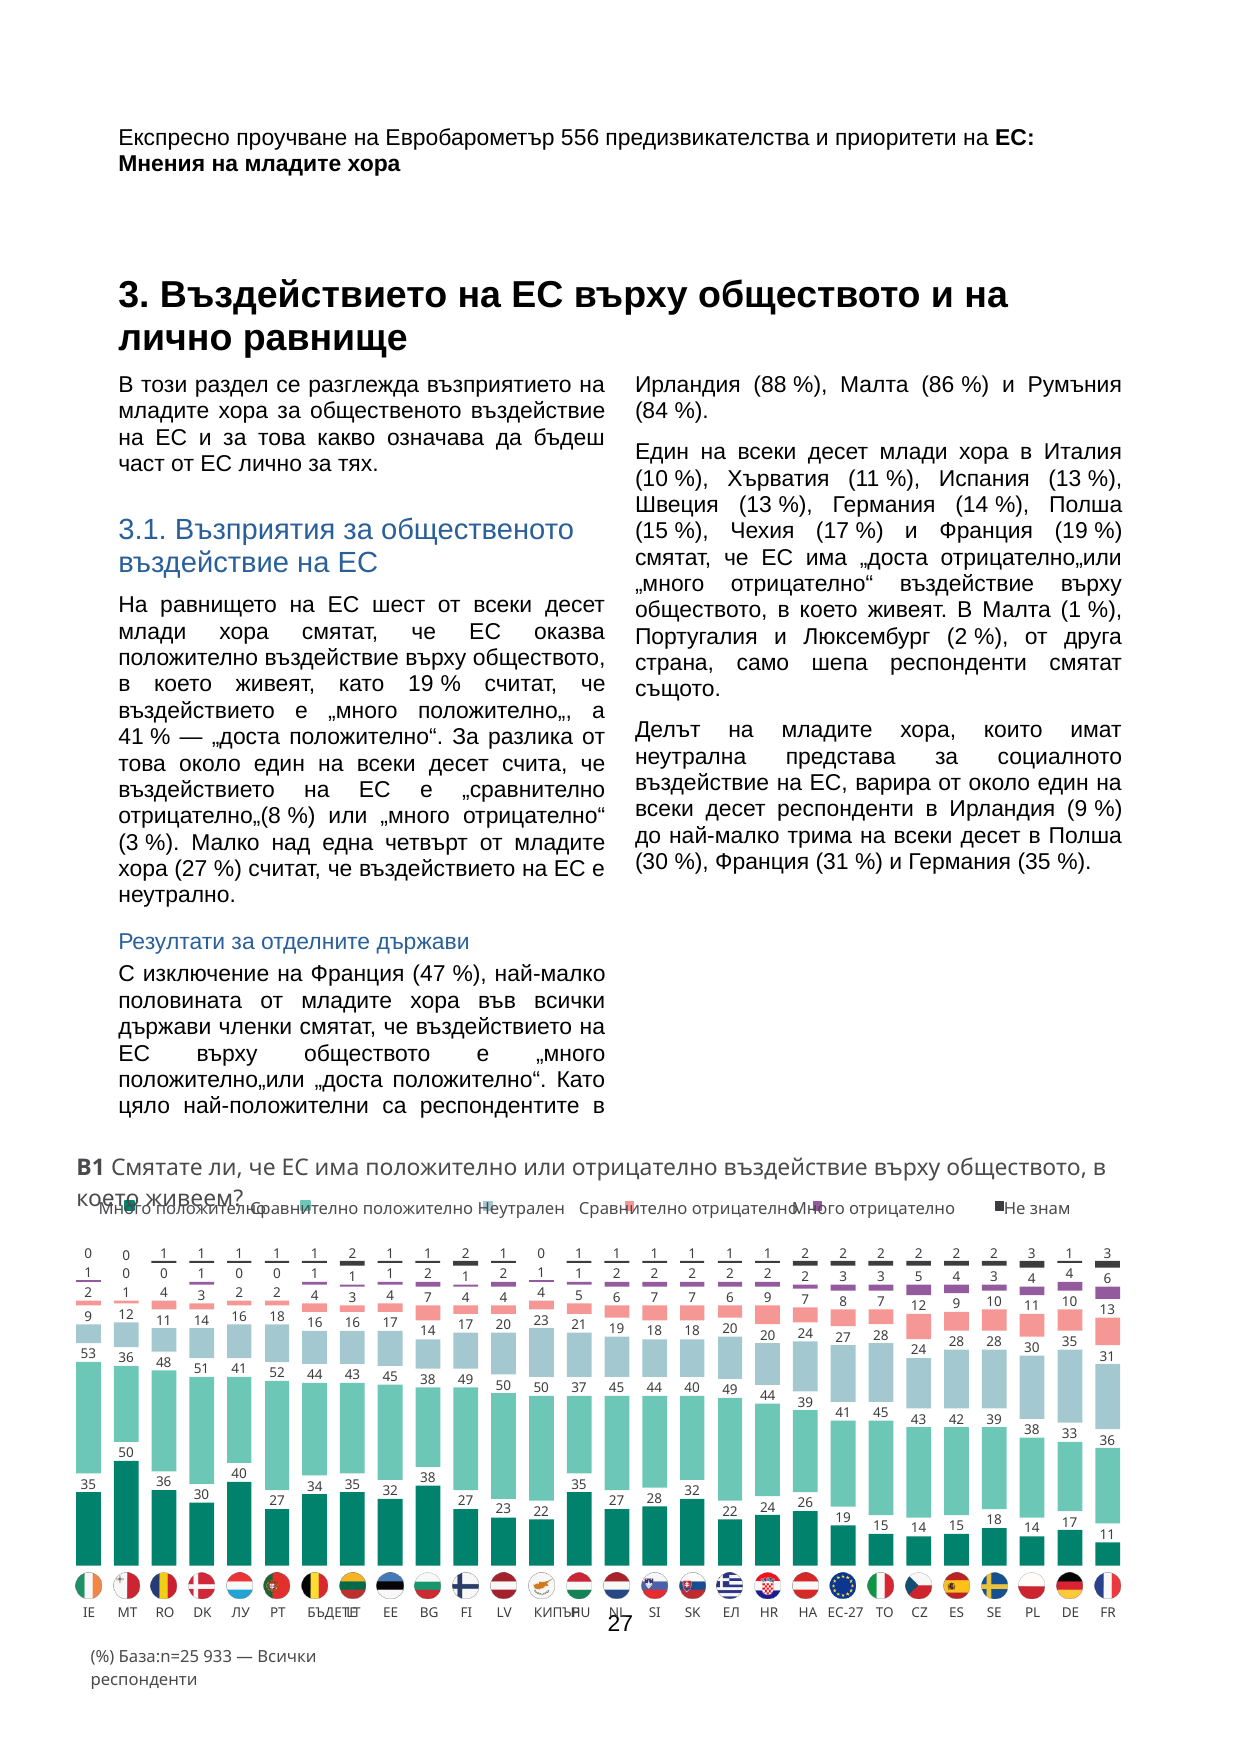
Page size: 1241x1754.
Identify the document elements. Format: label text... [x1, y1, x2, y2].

picture [1056, 1572, 1083, 1599]
picture [641, 1572, 668, 1599]
picture [263, 1572, 290, 1599]
picture [150, 1572, 177, 1599]
text Резултати за отделните държави [118, 928, 605, 954]
picture [376, 1572, 404, 1599]
picture [490, 1572, 517, 1599]
picture [981, 1572, 1008, 1599]
picture [1094, 1572, 1121, 1599]
text В този раздел се разглежда възприятието на младите хора за общественото въздействие на ЕС и за това какво означава да бъдеш част от ЕС лично за тях. [118, 371, 605, 476]
picture [792, 1572, 819, 1599]
picture [188, 1572, 215, 1599]
picture [226, 1572, 253, 1599]
picture [943, 1572, 970, 1599]
picture [113, 1572, 140, 1599]
text На равнището на ЕС шест от всеки десет млади хора смятат, че ЕС оказва положително въздействие върху обществото, в което живеят, като 19 % считат, че въздействието е „много положително„, а 41 % — „доста положително“. За разлика от това около един на всеки десет счита, че въздействието на ЕС е „сравнително отрицателно„(8 %) или „много отрицателно“ (3 %). Малко над една четвърт от младите хора (27 %) считат, че въздействието на ЕС е неутрално. [118, 591, 605, 908]
picture [716, 1572, 743, 1599]
picture [754, 1572, 781, 1599]
picture [75, 1572, 102, 1599]
text Един на всеки десет млади хора в Италия (10 %), Хърватия (11 %), Испания (13 %), Швеция (13 %), Германия (14 %), Полша (15 %), Чехия (17 %) и Франция (19 %) смятат, че ЕС има „доста отрицателно„или „много отрицателно“ въздействие върху обществото, в което живеят. В Малта (1 %), Португалия и Люксембург (2 %), от друга страна, само шепа респонденти смятат същото. [635, 438, 1122, 702]
picture [905, 1572, 932, 1599]
picture [867, 1572, 894, 1599]
text С изключение на Франция (47 %), най-малко половината от младите хора във всички държави членки смятат, че въздействието на ЕС върху обществото е „много положително„или „доста положително“. Като цяло най-положителни са респондентите в [118, 960, 605, 1118]
picture [1018, 1572, 1045, 1599]
picture [301, 1572, 328, 1599]
picture [414, 1572, 441, 1599]
picture [566, 1572, 592, 1599]
picture [829, 1572, 856, 1599]
text Ирландия (88 %), Малта (86 %) и Румъния (84 %). [635, 371, 1122, 424]
text Делът на младите хора, които имат неутрална представа за социалното въздействие на ЕС, варира от около един на всеки десет респонденти в Ирландия (9 %) до най-малко трима на всеки десет в Полша (30 %), Франция (31 %) и Германия (35 %). [635, 716, 1122, 874]
subtitle 3.1. Възприятия за общественото въздействие на ЕС [118, 512, 605, 579]
subtitle 3. Въздействието на ЕС върху обществото и на лично равнище [118, 272, 1122, 358]
picture [452, 1572, 479, 1599]
picture [528, 1572, 555, 1599]
picture [679, 1572, 706, 1599]
picture [339, 1572, 366, 1599]
picture [603, 1572, 630, 1599]
